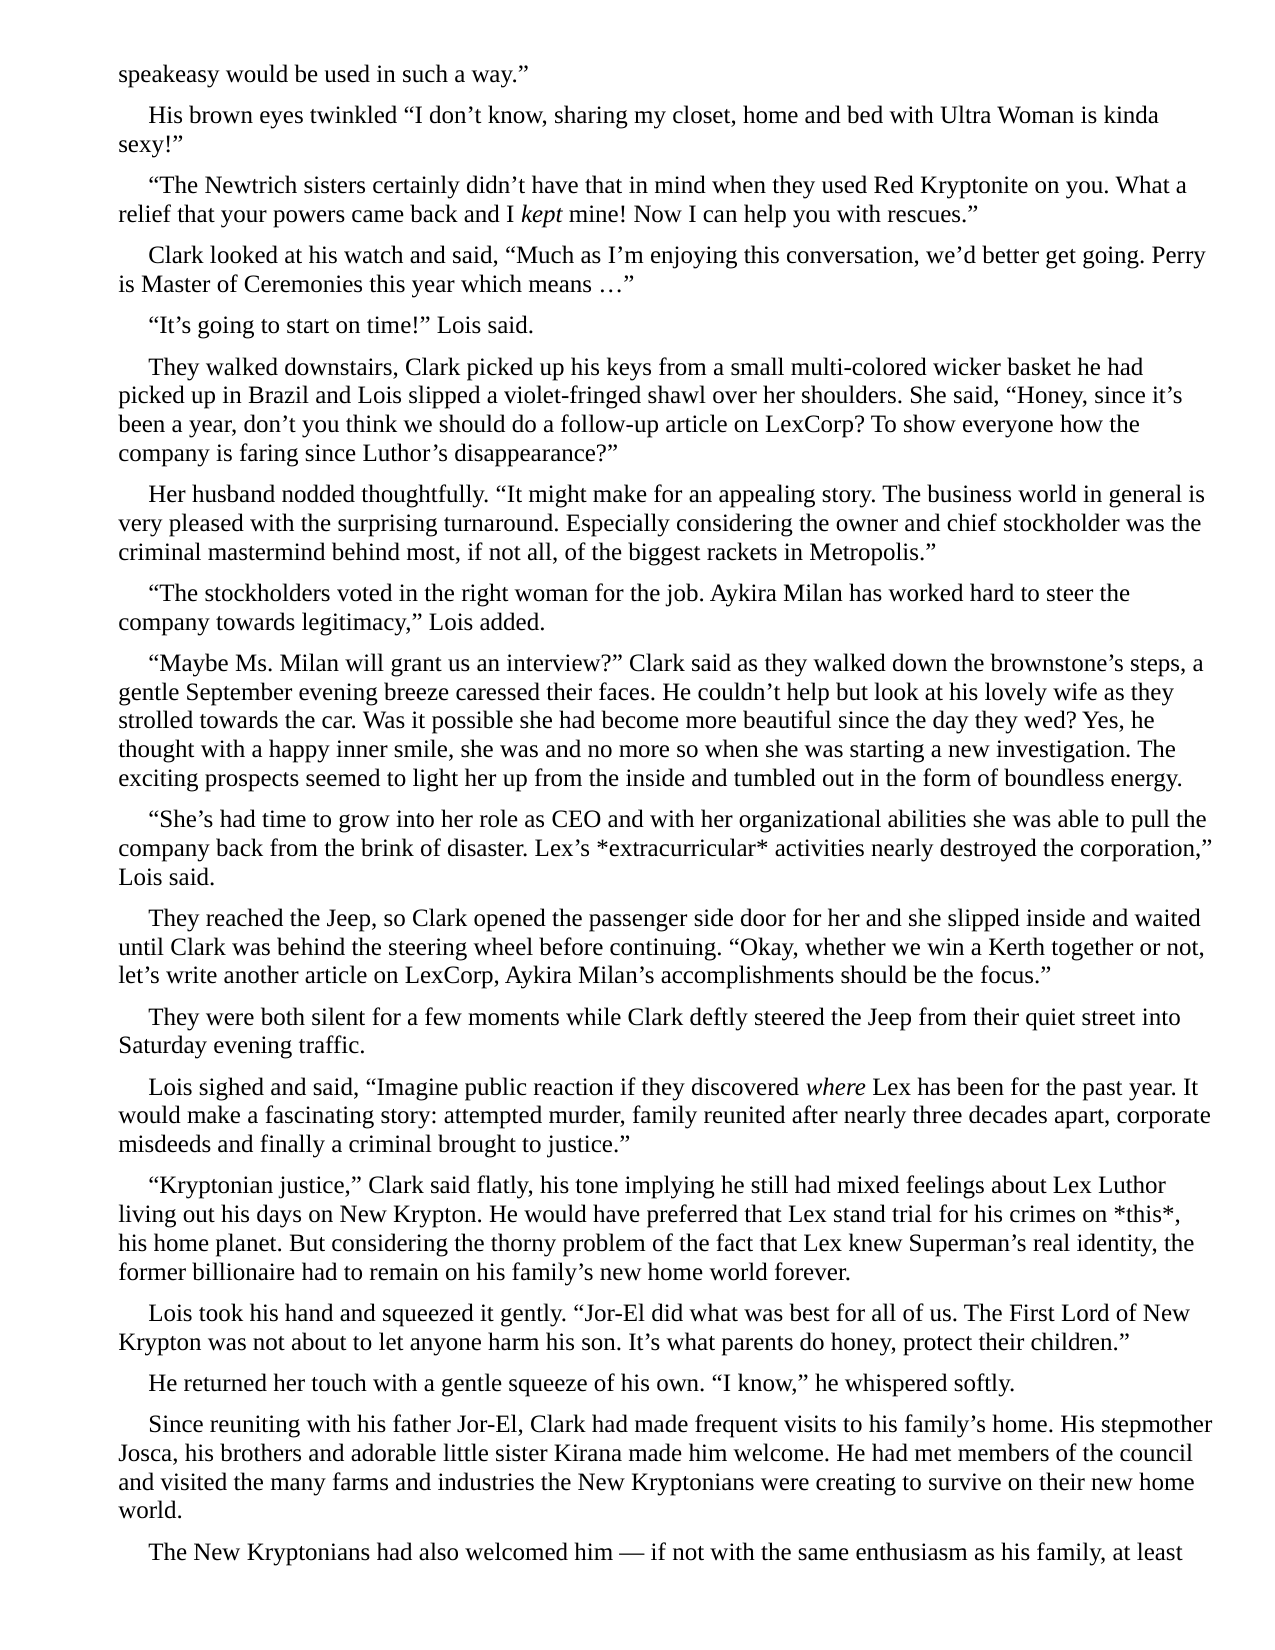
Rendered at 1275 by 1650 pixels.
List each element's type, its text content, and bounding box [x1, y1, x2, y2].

text Lois sighed and said, “Imagine public reaction if they discovered where Lex has been for the past year. It would make a fascinating story: attempted murder, family reunited after nearly three decades apart, corporate misdeeds and finally a criminal brought to justice.” [118, 1072, 1216, 1158]
text “Kryptonian justice,” Clark said flatly, his tone implying he still had mixed feelings about Lex Luthor living out his days on New Krypton. He would have preferred that Lex stand trial for his crimes on *this*, his home planet. But considering the thorny problem of the fact that Lex knew Superman’s real identity, the former billionaire had to remain on his family’s new home world forever. [118, 1170, 1216, 1285]
text “The Newtrich sisters certainly didn’t have that in mind when they used Red Kryptonite on you. What a relief that your powers came back and I kept mine! Now I can help you with rescues.” [118, 170, 1216, 228]
text “Maybe Ms. Milan will grant us an interview?” Clark said as they walked down the brownstone’s steps, a gentle September evening breeze caressed their faces. He couldn’t help but look at his lovely wife as they strolled towards the car. Was it possible she had become more beautiful since the day they wed? Yes, he thought with a happy inner smile, she was and no more so when she was starting a new investigation. The exciting prospects seemed to light her up from the inside and tumbled out in the form of boundless energy. [118, 648, 1216, 792]
text He returned her touch with a gentle squeeze of his own. “I know,” he whispered softly. [118, 1368, 1216, 1397]
text “It’s going to start on time!” Lois said. [118, 310, 1216, 339]
text They were both silent for a few moments while Clark deftly steered the Jeep from their quiet street into Saturday evening traffic. [118, 1002, 1216, 1059]
text Clark looked at his watch and said, “Much as I’m enjoying this conversation, we’d better get going. Perry is Master of Ceremonies this year which means …” [118, 240, 1216, 298]
text Since reuniting with his father Jor-El, Clark had made frequent visits to his family’s home. His stepmother Josca, his brothers and adorable little sister Kirana made him welcome. He had met members of the council and visited the many farms and industries the New Kryptonians were creating to survive on their new home world. [118, 1409, 1216, 1524]
text speakeasy would be used in such a way.” [118, 59, 1216, 88]
text They reached the Jeep, so Clark opened the passenger side door for her and she slipped inside and waited until Clark was behind the steering wheel before continuing. “Okay, whether we win a Kerth together or not, let’s write another article on LexCorp, Aykira Milan’s accomplishments should be the focus.” [118, 903, 1216, 989]
text His brown eyes twinkled “I don’t know, sharing my closet, home and bed with Ultra Woman is kinda sexy!” [118, 100, 1216, 158]
text Lois took his hand and squeezed it gently. “Jor-El did what was best for all of us. The First Lord of New Krypton was not about to let anyone harm his son. It’s what parents do honey, protect their children.” [118, 1298, 1216, 1355]
text “The stockholders voted in the right woman for the job. Aykira Milan has worked hard to steer the company towards legitimacy,” Lois added. [118, 578, 1216, 635]
text They walked downstairs, Clark picked up his keys from a small multi-colored wicker basket he had picked up in Brazil and Lois slipped a violet-fringed shawl over her shoulders. She said, “Honey, since it’s been a year, don’t you think we should do a follow-up article on LexCorp? To show everyone how the company is faring since Luthor’s disappearance?” [118, 352, 1216, 467]
text “She’s had time to grow into her role as CEO and with her organizational abilities she was able to pull the company back from the brink of disaster. Lex’s *extracurricular* activities nearly destroyed the corporation,” Lois said. [118, 804, 1216, 890]
text Her husband nodded thoughtfully. “It might make for an appealing story. The business world in general is very pleased with the surprising turnaround. Especially considering the owner and chief stockholder was the criminal mastermind behind most, if not all, of the biggest rackets in Metropolis.” [118, 479, 1216, 565]
text The New Kryptonians had also welcomed him — if not with the same enthusiasm as his family, at least [118, 1537, 1216, 1565]
